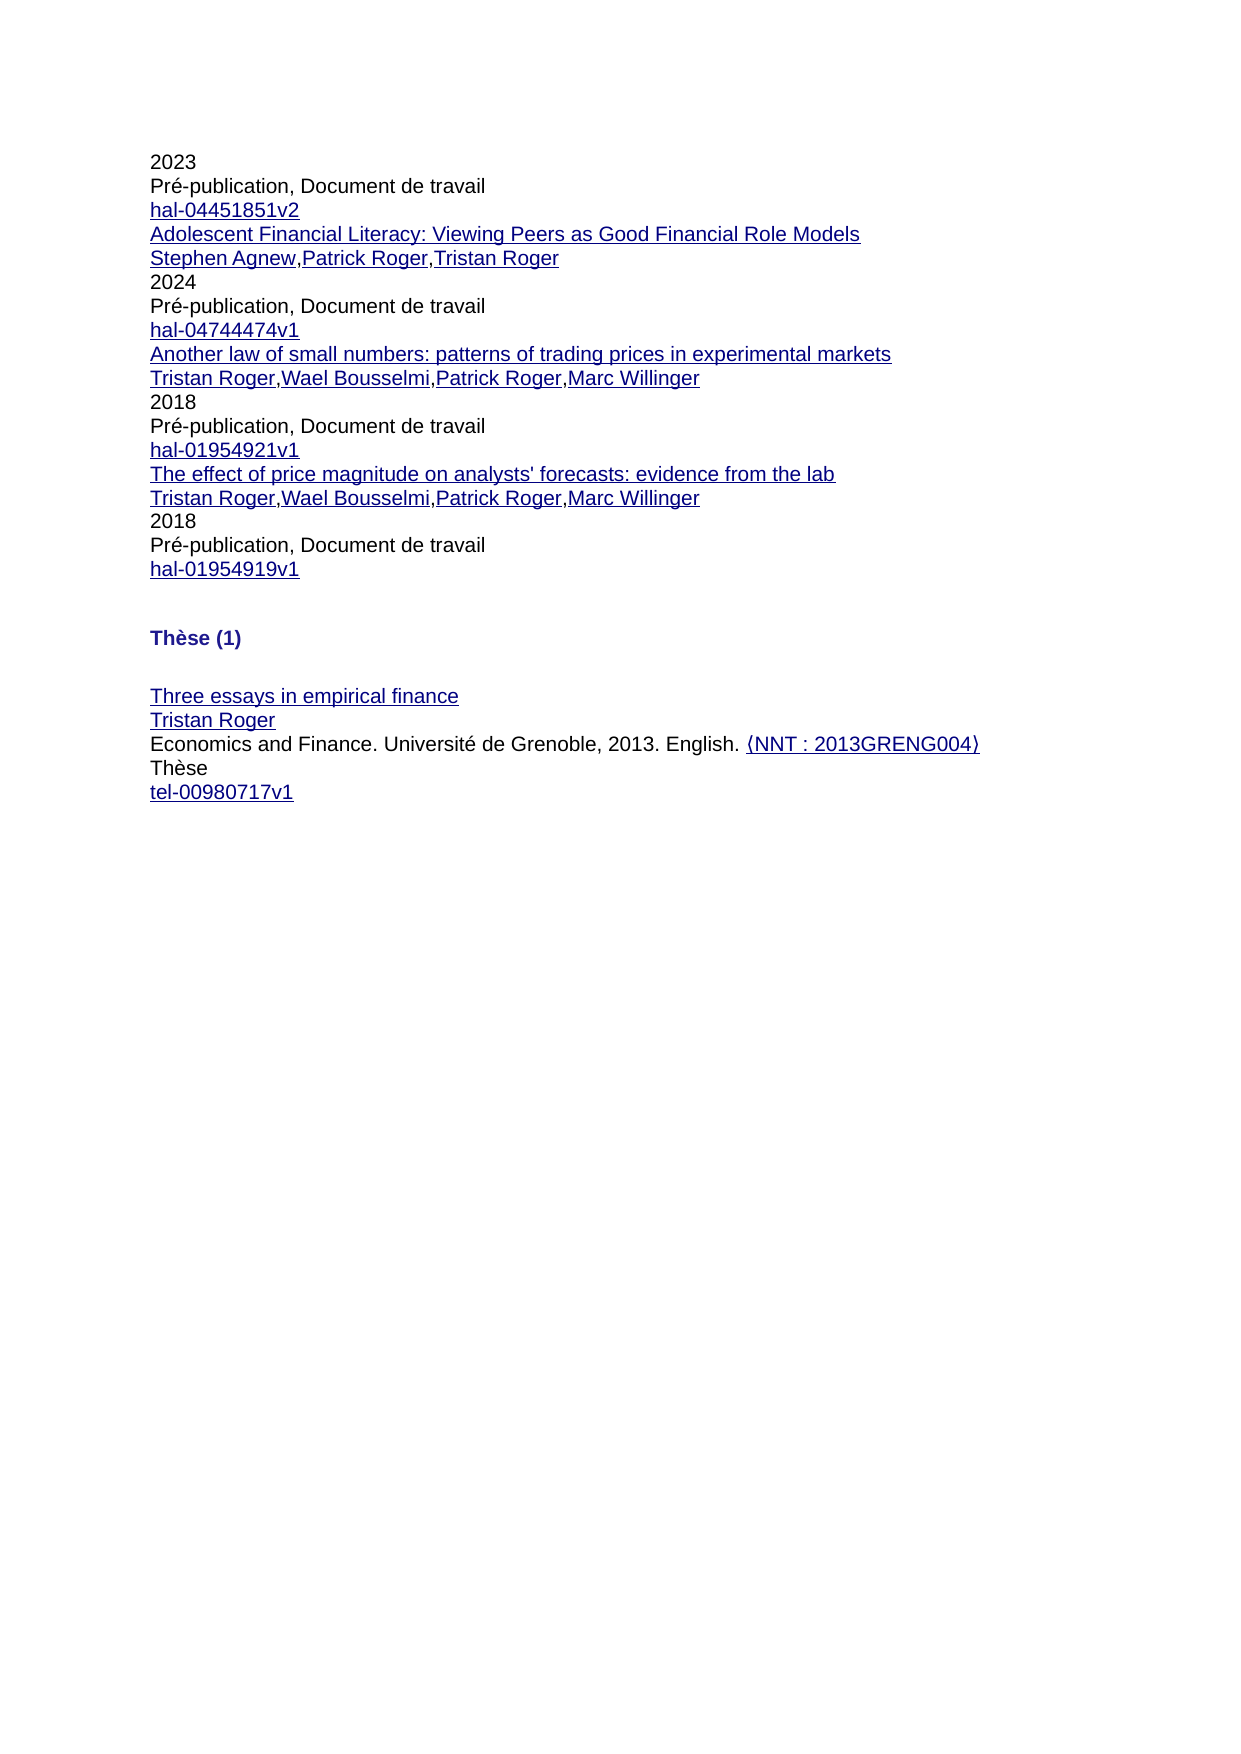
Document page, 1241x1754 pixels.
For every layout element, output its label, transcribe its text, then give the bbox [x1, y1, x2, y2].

table_cell Another law of small numbers: patterns of trading prices in experimental markets Tristan Roger,Wael Bousselmi,Patrick Roger,Marc Willinger 2018 Pré-publication, Document de travail hal-01954921v1 [150, 342, 1090, 461]
table_cell Adolescent Financial Literacy: Viewing Peers as Good Financial Role Models Stephen Agnew,Patrick Roger,Tristan Roger 2024 Pré-publication, Document de travail hal-04744474v1 [150, 222, 1090, 342]
table_cell The effect of price magnitude on analysts' forecasts: evidence from the lab Tristan Roger,Wael Bousselmi,Patrick Roger,Marc Willinger 2018 Pré-publication, Document de travail hal-01954919v1 [150, 461, 1090, 581]
table_header 2023 Pré-publication, Document de travail hal-04451851v2 [150, 150, 1090, 222]
subtitle Thèse (1) [150, 626, 1090, 650]
table_header Three essays in empirical finance Tristan Roger Economics and Finance. Université de Grenoble, 2013. English. ⟨NNT : 2013GRENG004⟩ Thèse tel-00980717v1 [150, 684, 1090, 804]
